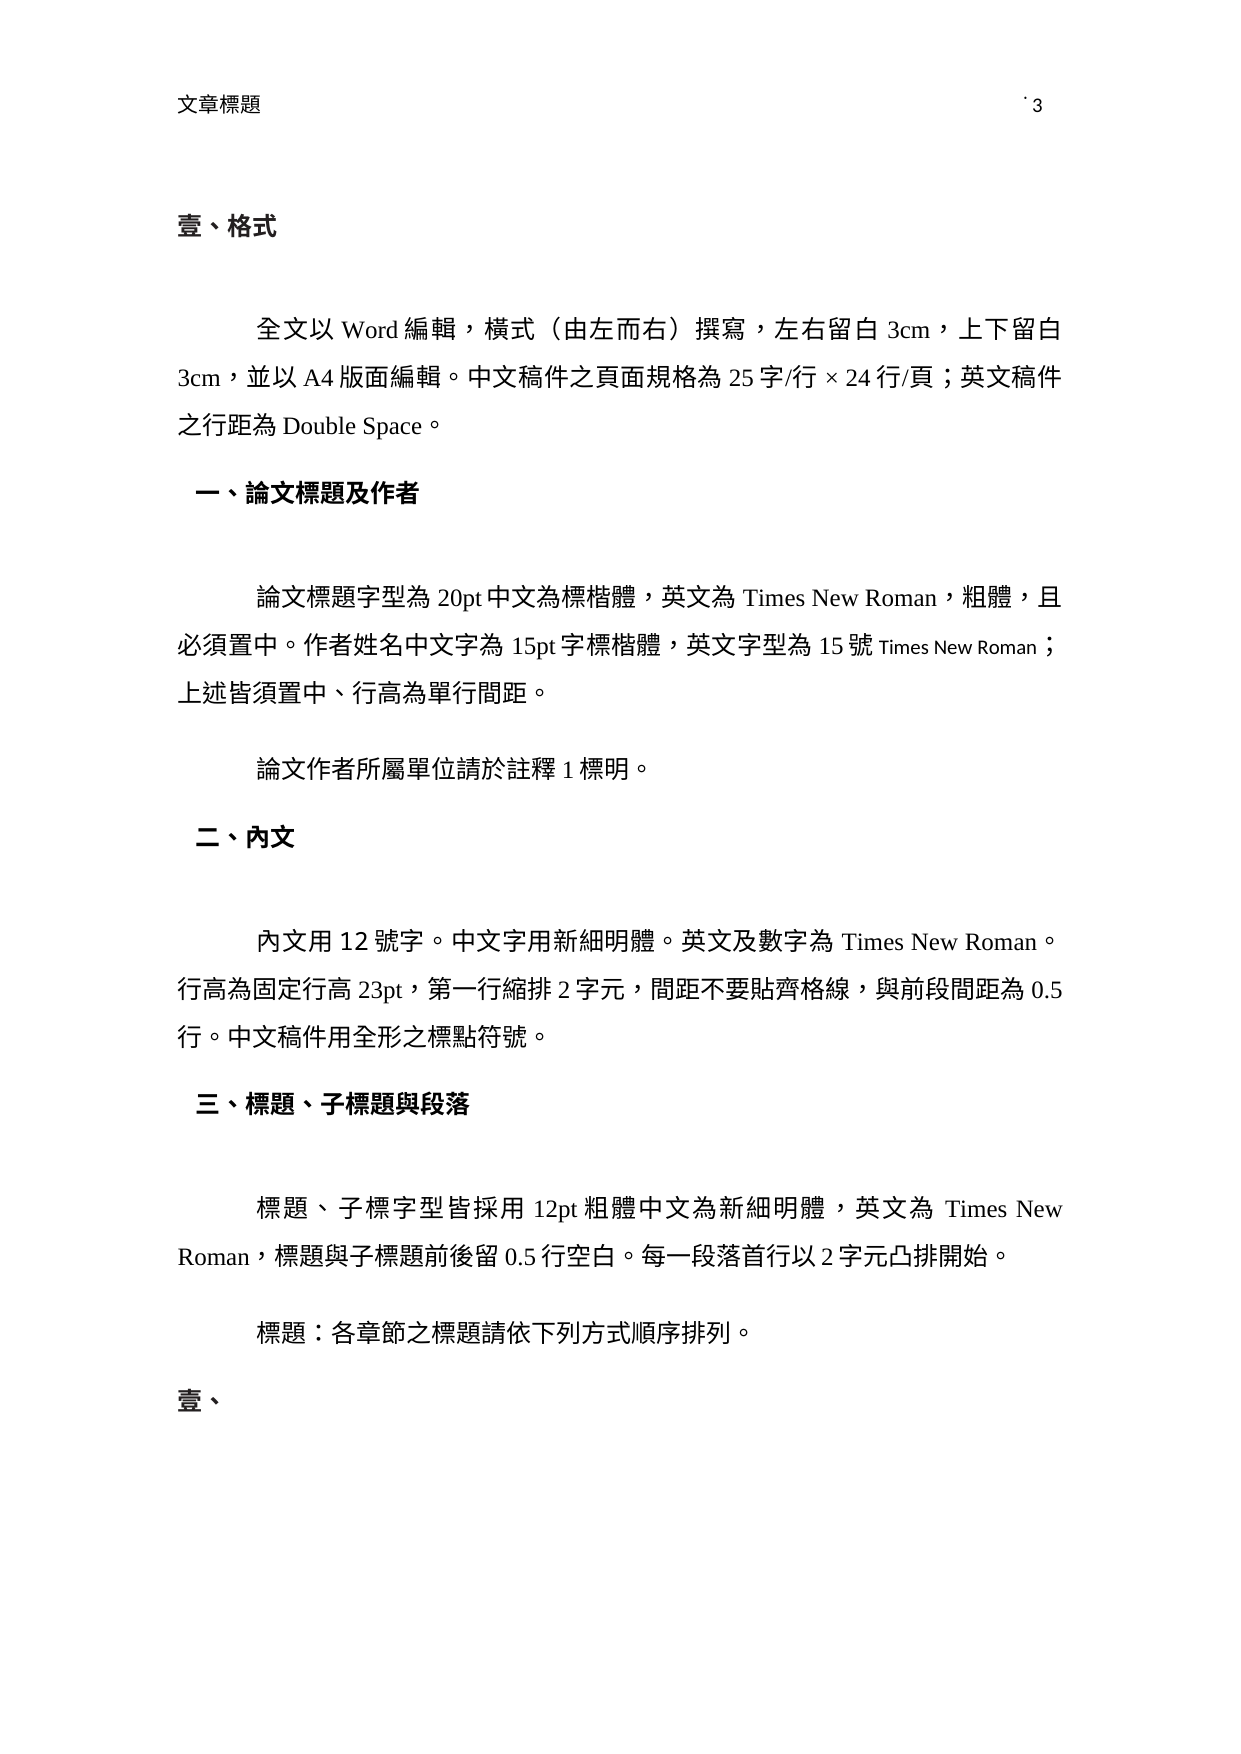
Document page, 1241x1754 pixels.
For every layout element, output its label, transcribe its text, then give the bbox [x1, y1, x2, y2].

text 標題：各章節之標題請依下列方式順序排列。 [177, 1304, 1063, 1352]
text 論文標題字型為20pt中文為標楷體，英文為Times New Roman，粗體，且必須置中。作者姓名中文字為15pt字標楷體，英文字型為15號Times New Roman；上述皆須置中、行高為單行間距。 [177, 568, 1063, 712]
text 內文用12號字。中文字用新細明體。英文及數字為Times New Roman。行高為固定行高23pt，第一行縮排2字元，間距不要貼齊格線，與前段間距為0.5行。中文稿件用全形之標點符號。 [177, 912, 1063, 1056]
text 二、內文 [195, 818, 1063, 854]
text 一、論文標題及作者 [195, 473, 1063, 510]
text 全文以Word編輯，橫式（由左而右）撰寫，左右留白3cm，上下留白3cm，並以A4版面編輯。中文稿件之頁面規格為25字/行 × 24行/頁；英文稿件之行距為Double Space。 [177, 301, 1063, 444]
text 壹、格式 [177, 206, 1063, 242]
text 標題、子標字型皆採用12pt粗體中文為新細明體，英文為 Times New Roman，標題與子標題前後留0.5行空白。每一段落首行以2字元凸排開始。 [177, 1179, 1063, 1275]
text 論文作者所屬單位請於註釋1標明。 [177, 741, 1063, 788]
text 三、標題、子標題與段落 [195, 1085, 1063, 1121]
text 壹、 [177, 1381, 1063, 1417]
